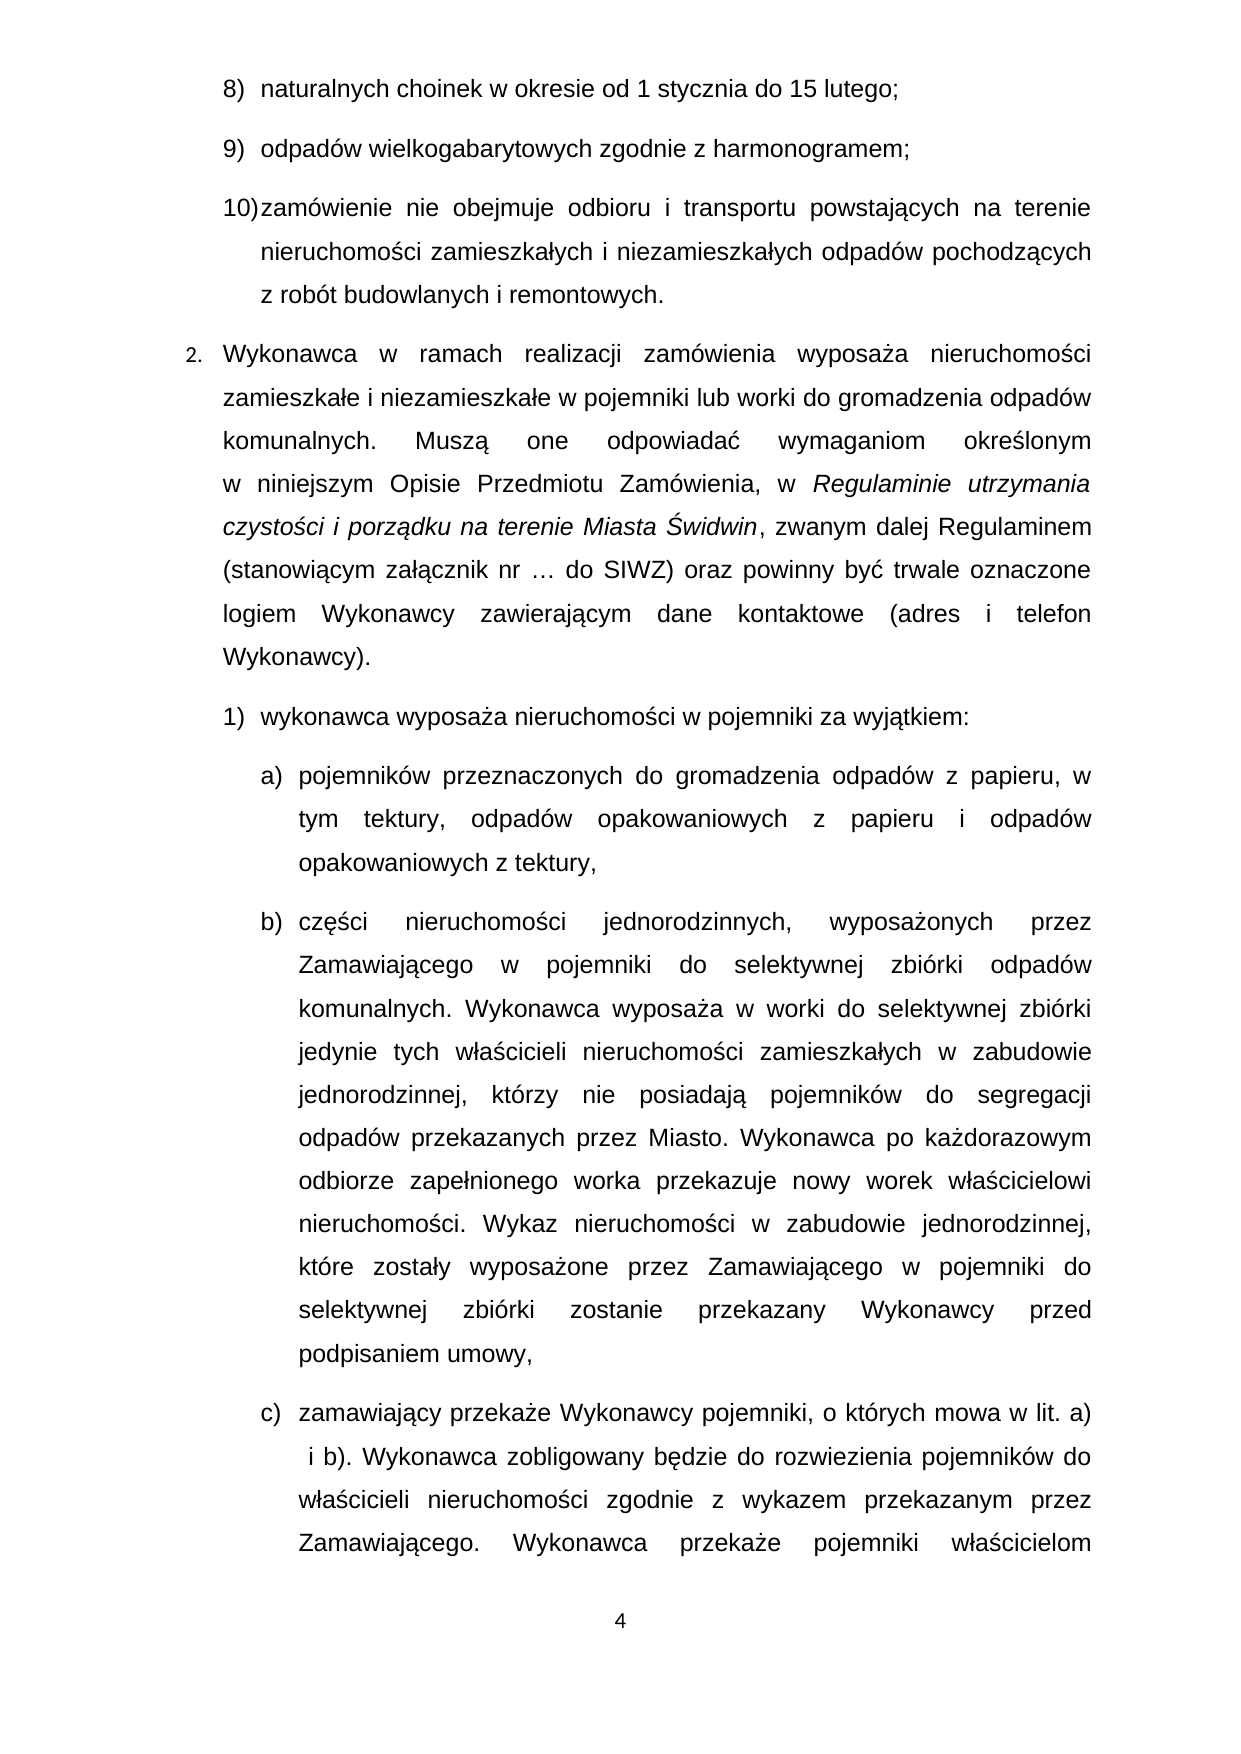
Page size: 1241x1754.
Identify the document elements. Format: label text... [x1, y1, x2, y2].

list części nieruchomości jednorodzinnych, wyposażonych przez Zamawiającego w pojemniki do selektywnej zbiórki odpadów komunalnych. Wykonawca wyposaża w worki do selektywnej zbiórki jedynie tych właścicieli nieruchomości zamieszkałych w zabudowie jednorodzinnej, którzy nie posiadają pojemników do segregacji odpadów przekazanych przez Miasto. Wykonawca po każdorazowym odbiorze zapełnionego worka przekazuje nowy worek właścicielowi nieruchomości. Wykaz nieruchomości w zabudowie jednorodzinnej, które zostały wyposażone przez Zamawiającego w pojemniki do selektywnej zbiórki zostanie przekazany Wykonawcy przed podpisaniem umowy, [260, 907, 1093, 1367]
list wykonawca wyposaża nieruchomości w pojemniki za wyjątkiem: [223, 701, 1093, 730]
list zamówienie nie obejmuje odbioru i transportu powstających na terenie nieruchomości zamieszkałych i niezamieszkałych odpadów pochodzących z robót budowlanych i remontowych. [223, 193, 1093, 308]
list odpadów wielkogabarytowych zgodnie z harmonogramem; [223, 133, 1093, 162]
list zamawiający przekaże Wykonawcy pojemniki, o których mowa w lit. a) i b). Wykonawca zobligowany będzie do rozwiezienia pojemników do właścicieli nieruchomości zgodnie z wykazem przekazanym przez Zamawiającego. Wykonawca przekaże pojemniki właścicielom [260, 1398, 1093, 1556]
list naturalnych choinek w okresie od 1 stycznia do 15 lutego; [223, 74, 1093, 102]
list Wykonawca w ramach realizacji zamówienia wyposaża nieruchomości zamieszkałe i niezamieszkałe w pojemniki lub worki do gromadzenia odpadów komunalnych. Muszą one odpowiadać wymaganiom określonym w niniejszym Opisie Przedmiotu Zamówienia, w Regulaminie utrzymania czystości i porządku na terenie Miasta Świdwin, zwanym dalej Regulaminem (stanowiącym załącznik nr … do SIWZ) oraz powinny być trwale oznaczone logiem Wykonawcy zawierającym dane kontaktowe (adres i telefon Wykonawcy). [185, 339, 1093, 670]
list pojemników przeznaczonych do gromadzenia odpadów z papieru, w tym tektury, odpadów opakowaniowych z papieru i odpadów opakowaniowych z tektury, [260, 761, 1093, 876]
